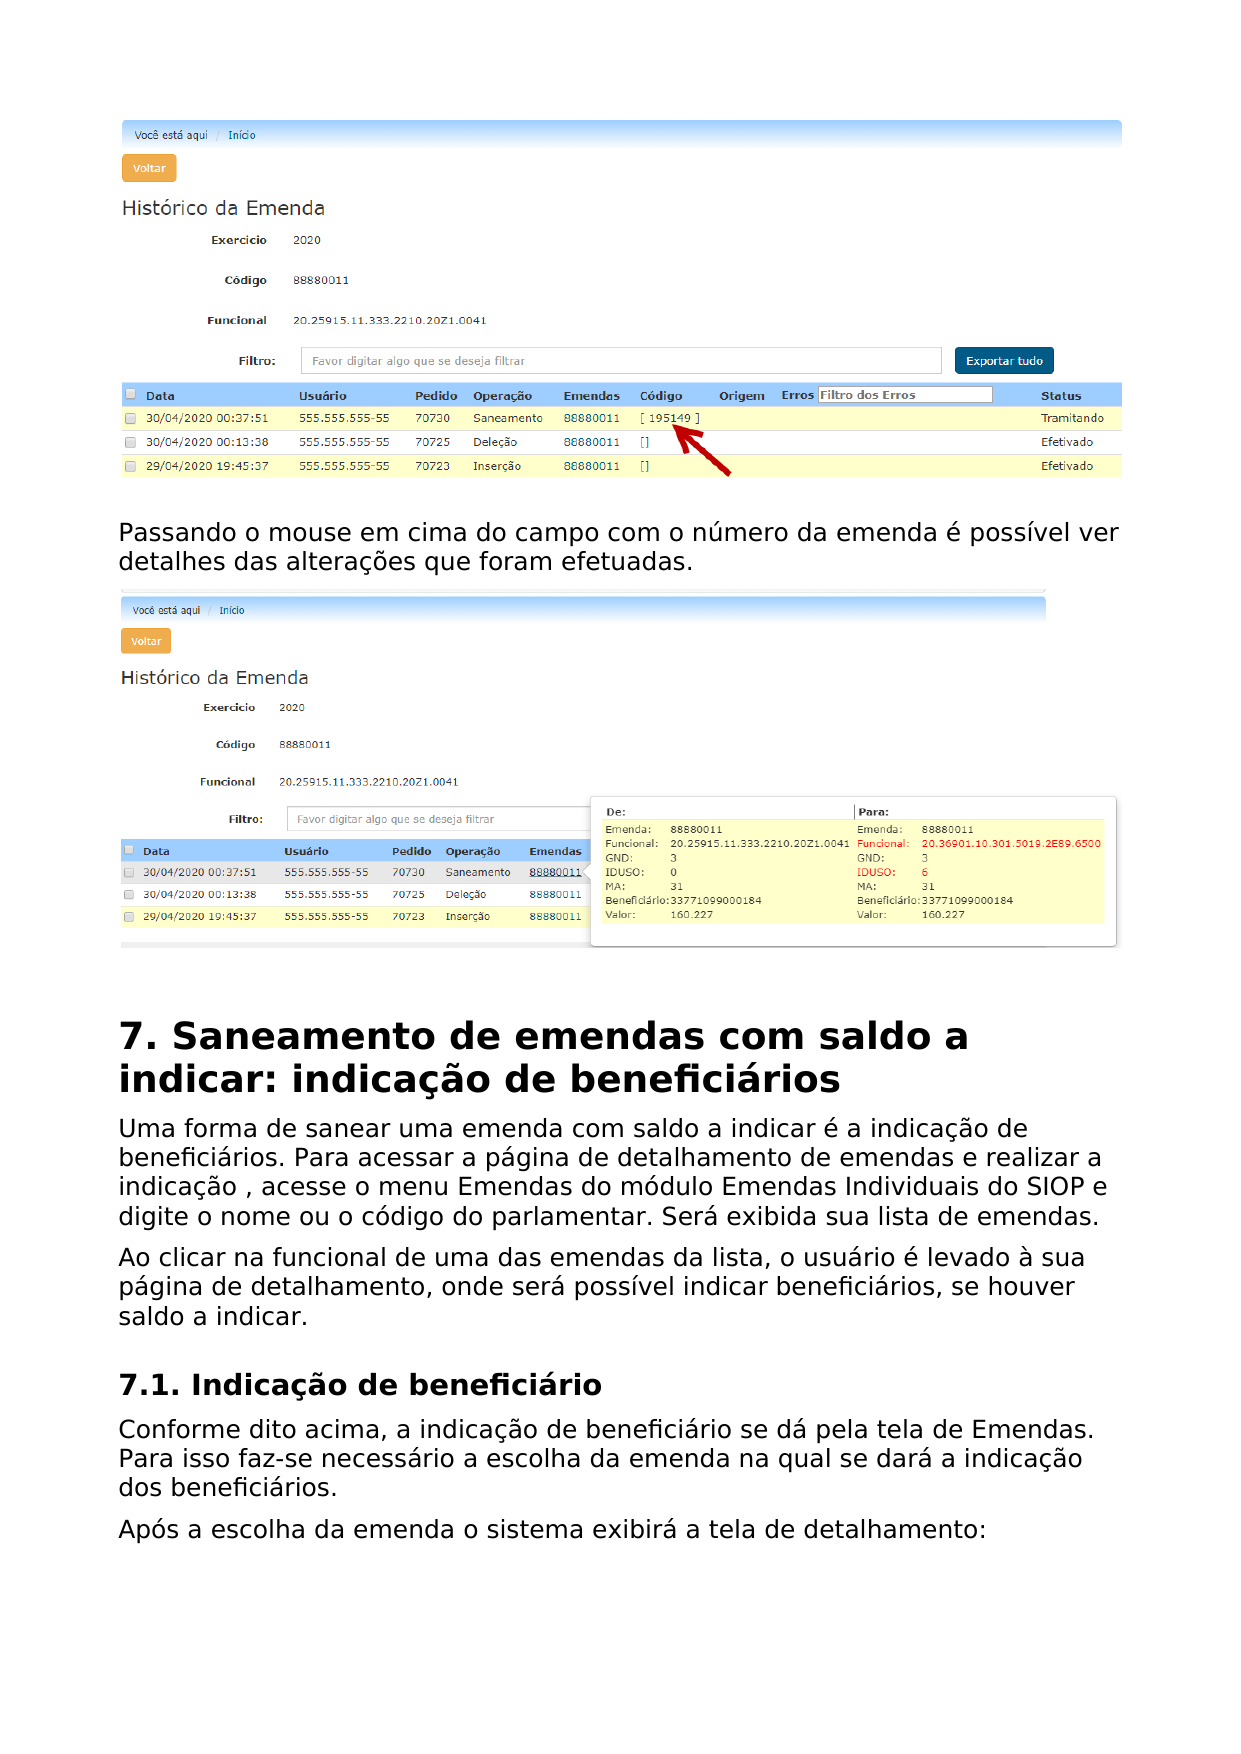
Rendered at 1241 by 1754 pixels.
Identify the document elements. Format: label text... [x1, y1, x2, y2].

subtitle 7. Saneamento de emendas com saldo a indicar: indicação de beneficiários [118, 1014, 1122, 1102]
text Após a escolha da emenda o sistema exibirá a tela de detalhamento: [118, 1515, 1122, 1544]
text Uma forma de sanear uma emenda com saldo a indicar é a indicação de beneficiários. Para acessar a página de detalhamento de emendas e realizar a indicação , acesse o menu Emendas do módulo Emendas Individuais do SIOP e digite o nome ou o código do parlamentar. Será exibida sua lista de emendas. [118, 1114, 1122, 1231]
text Conforme dito acima, a indicação de beneficiário se dá pela tela de Emendas. Para isso faz-se necessário a escolha da emenda na qual se dará a indicação dos beneficiários. [118, 1415, 1122, 1502]
picture [118, 589, 1123, 948]
text Ao clicar na funcional de uma das emendas da lista, o usuário é levado à sua página de detalhamento, onde será possível indicar beneficiários, se houver saldo a indicar. [118, 1243, 1122, 1331]
text Passando o mouse em cima do campo com o número da emenda é possível ver detalhes das alterações que foram efetuadas. [118, 518, 1122, 577]
subtitle 7.1. Indicação de beneficiário [118, 1368, 1122, 1402]
picture [118, 118, 1123, 477]
